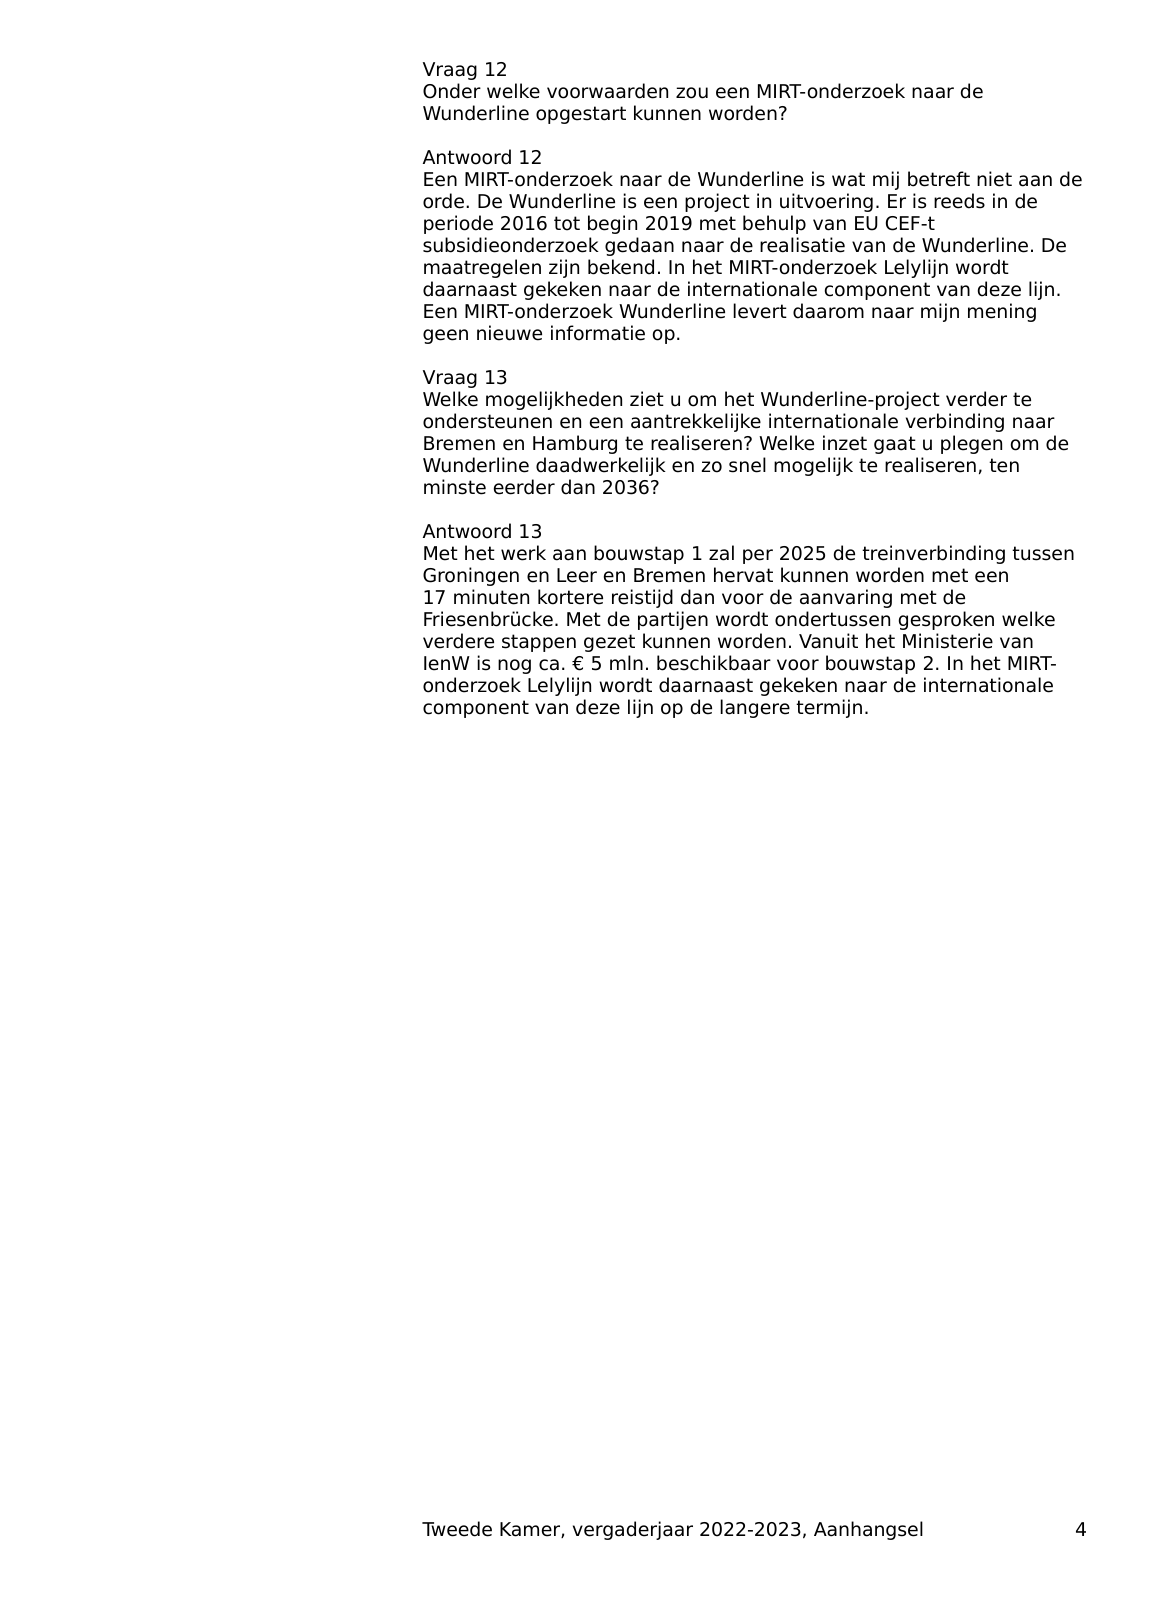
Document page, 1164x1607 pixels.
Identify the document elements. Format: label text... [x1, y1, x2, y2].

text Vraag 13 [422, 367, 1087, 389]
text Een MIRT-onderzoek naar de Wunderline is wat mij betreft niet aan de orde. De Wunderline is een project in uitvoering. Er is reeds in de periode 2016 tot begin 2019 met behulp van EU CEF-t subsidieonderzoek gedaan naar de realisatie van de Wunderline. De maatregelen zijn bekend. In het MIRT-onderzoek Lelylijn wordt daarnaast gekeken naar de internationale component van deze lijn. Een MIRT-onderzoek Wunderline levert daarom naar mijn mening geen nieuwe informatie op. [422, 169, 1087, 345]
text Antwoord 12 [422, 147, 1087, 169]
text Met het werk aan bouwstap 1 zal per 2025 de treinverbinding tussen Groningen en Leer en Bremen hervat kunnen worden met een 17 minuten kortere reistijd dan voor de aanvaring met de Friesenbrücke. Met de partijen wordt ondertussen gesproken welke verdere stappen gezet kunnen worden. Vanuit het Ministerie van IenW is nog ca. € 5 mln. beschikbaar voor bouwstap 2. In het MIRT-onderzoek Lelylijn wordt daarnaast gekeken naar de internationale component van deze lijn op de langere termijn. [422, 543, 1087, 719]
text Antwoord 13 [422, 521, 1087, 543]
text Onder welke voorwaarden zou een MIRT-onderzoek naar de Wunderline opgestart kunnen worden? [422, 81, 1087, 125]
text Welke mogelijkheden ziet u om het Wunderline-project verder te ondersteunen en een aantrekkelijke internationale verbinding naar Bremen en Hamburg te realiseren? Welke inzet gaat u plegen om de Wunderline daadwerkelijk en zo snel mogelijk te realiseren, ten minste eerder dan 2036? [422, 389, 1087, 499]
text Vraag 12 [422, 59, 1087, 81]
